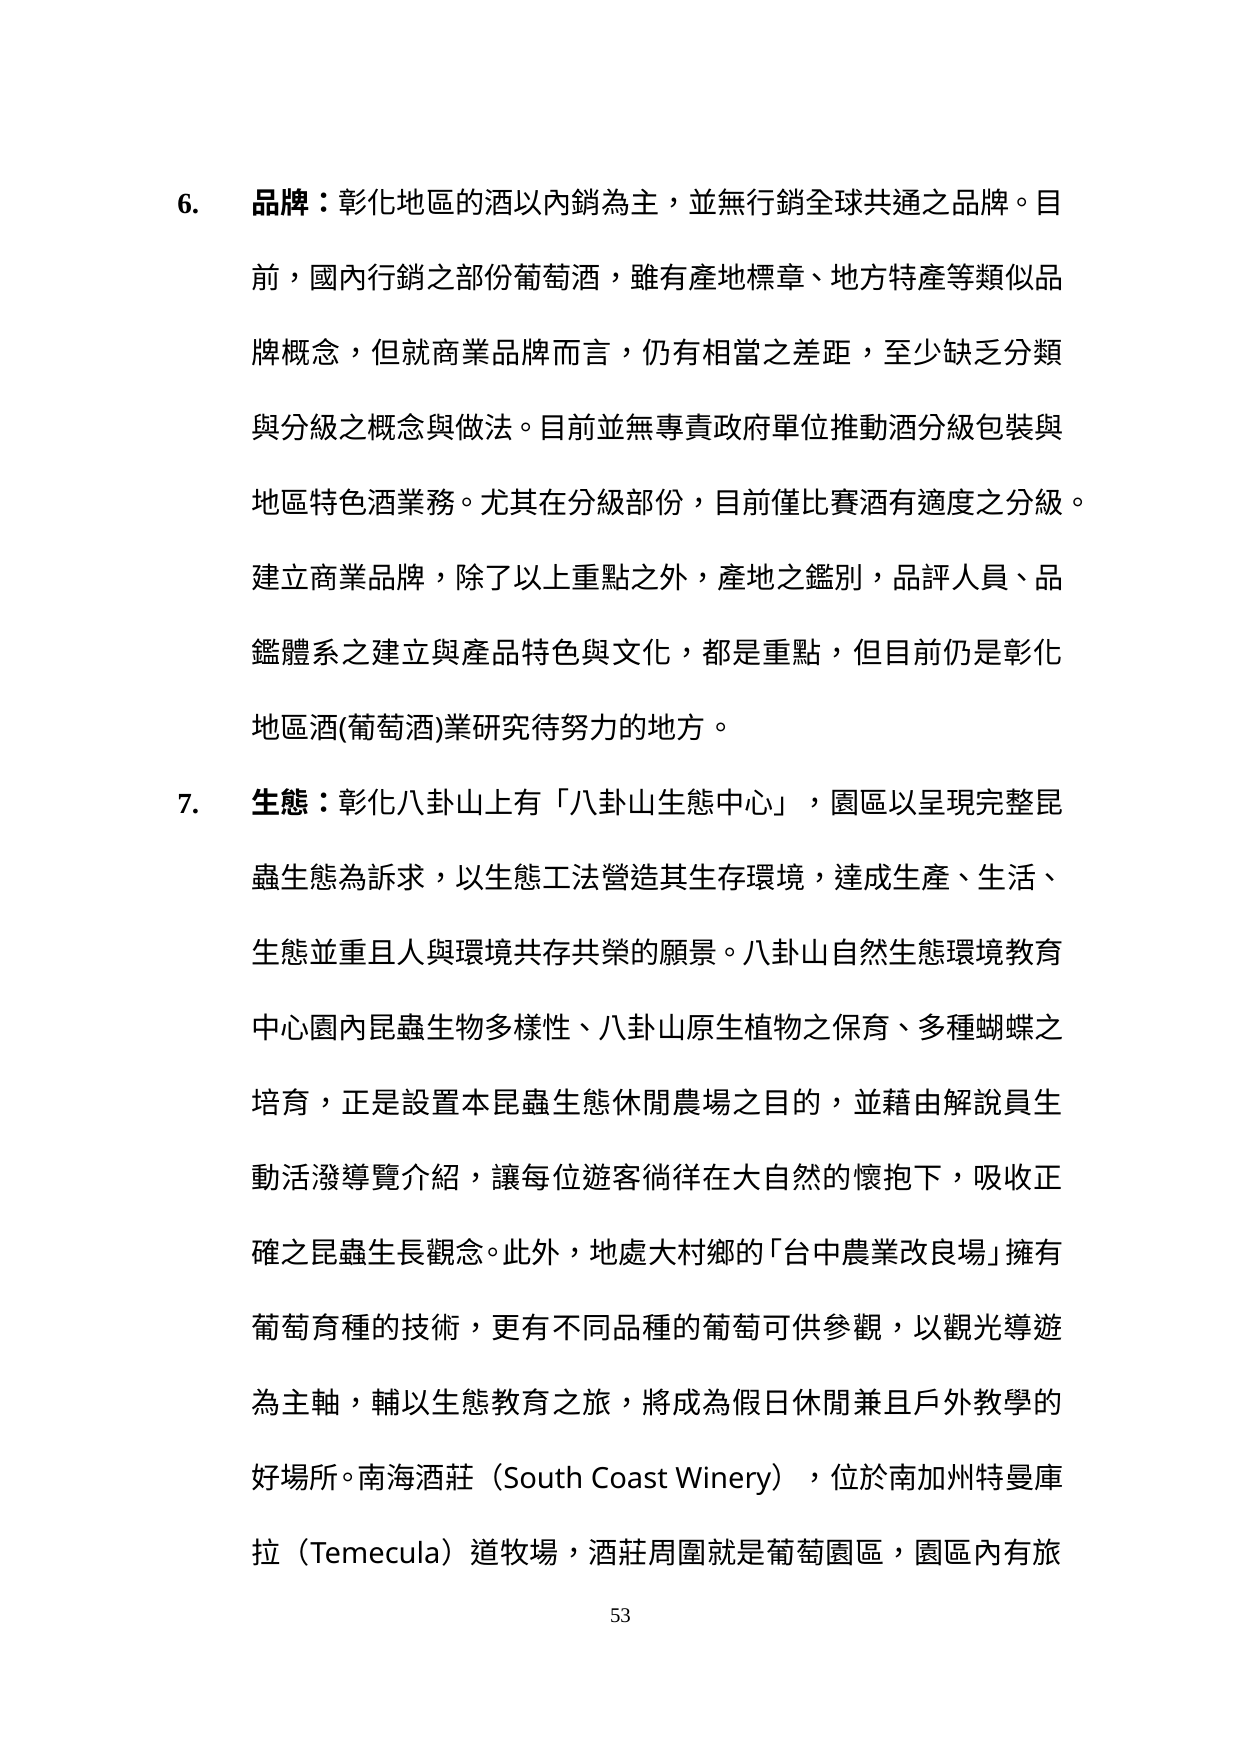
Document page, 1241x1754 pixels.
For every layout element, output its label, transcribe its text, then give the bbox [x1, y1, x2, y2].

list 品牌：彰化地區的酒以內銷為主，並無行銷全球共通之品牌。目前，國內行銷之部份葡萄酒，雖有產地標章、地方特產等類似品牌概念，但就商業品牌而言，仍有相當之差距，至少缺乏分類與分級之概念與做法。目前並無專責政府單位推動酒分級包裝與地區特色酒業務。尤其在分級部份，目前僅比賽酒有適度之分級。建立商業品牌，除了以上重點之外，產地之鑑別，品評人員、品鑑體系之建立與產品特色與文化，都是重點，但目前仍是彰化地區酒(葡萄酒)業研究待努力的地方。 [177, 163, 1063, 763]
list 生態：彰化八卦山上有「八卦山生態中心」，園區以呈現完整昆蟲生態為訴求，以生態工法營造其生存環境，達成生產、生活、生態並重且人與環境共存共榮的願景。八卦山自然生態環境教育中心園內昆蟲生物多樣性、八卦山原生植物之保育、多種蝴蝶之培育，正是設置本昆蟲生態休閒農場之目的，並藉由解說員生動活潑導覽介紹，讓每位遊客徜徉在大自然的懷抱下，吸收正確之昆蟲生長觀念。此外，地處大村鄉的「台中農業改良場」擁有葡萄育種的技術，更有不同品種的葡萄可供參觀，以觀光導遊為主軸，輔以生態教育之旅，將成為假日休閒兼且戶外教學的好場所。南海酒莊（South Coast Winery），位於南加州特曼庫拉（Temecula）道牧場，酒莊周圍就是葡萄園區，園區內有旅 [177, 763, 1063, 1588]
